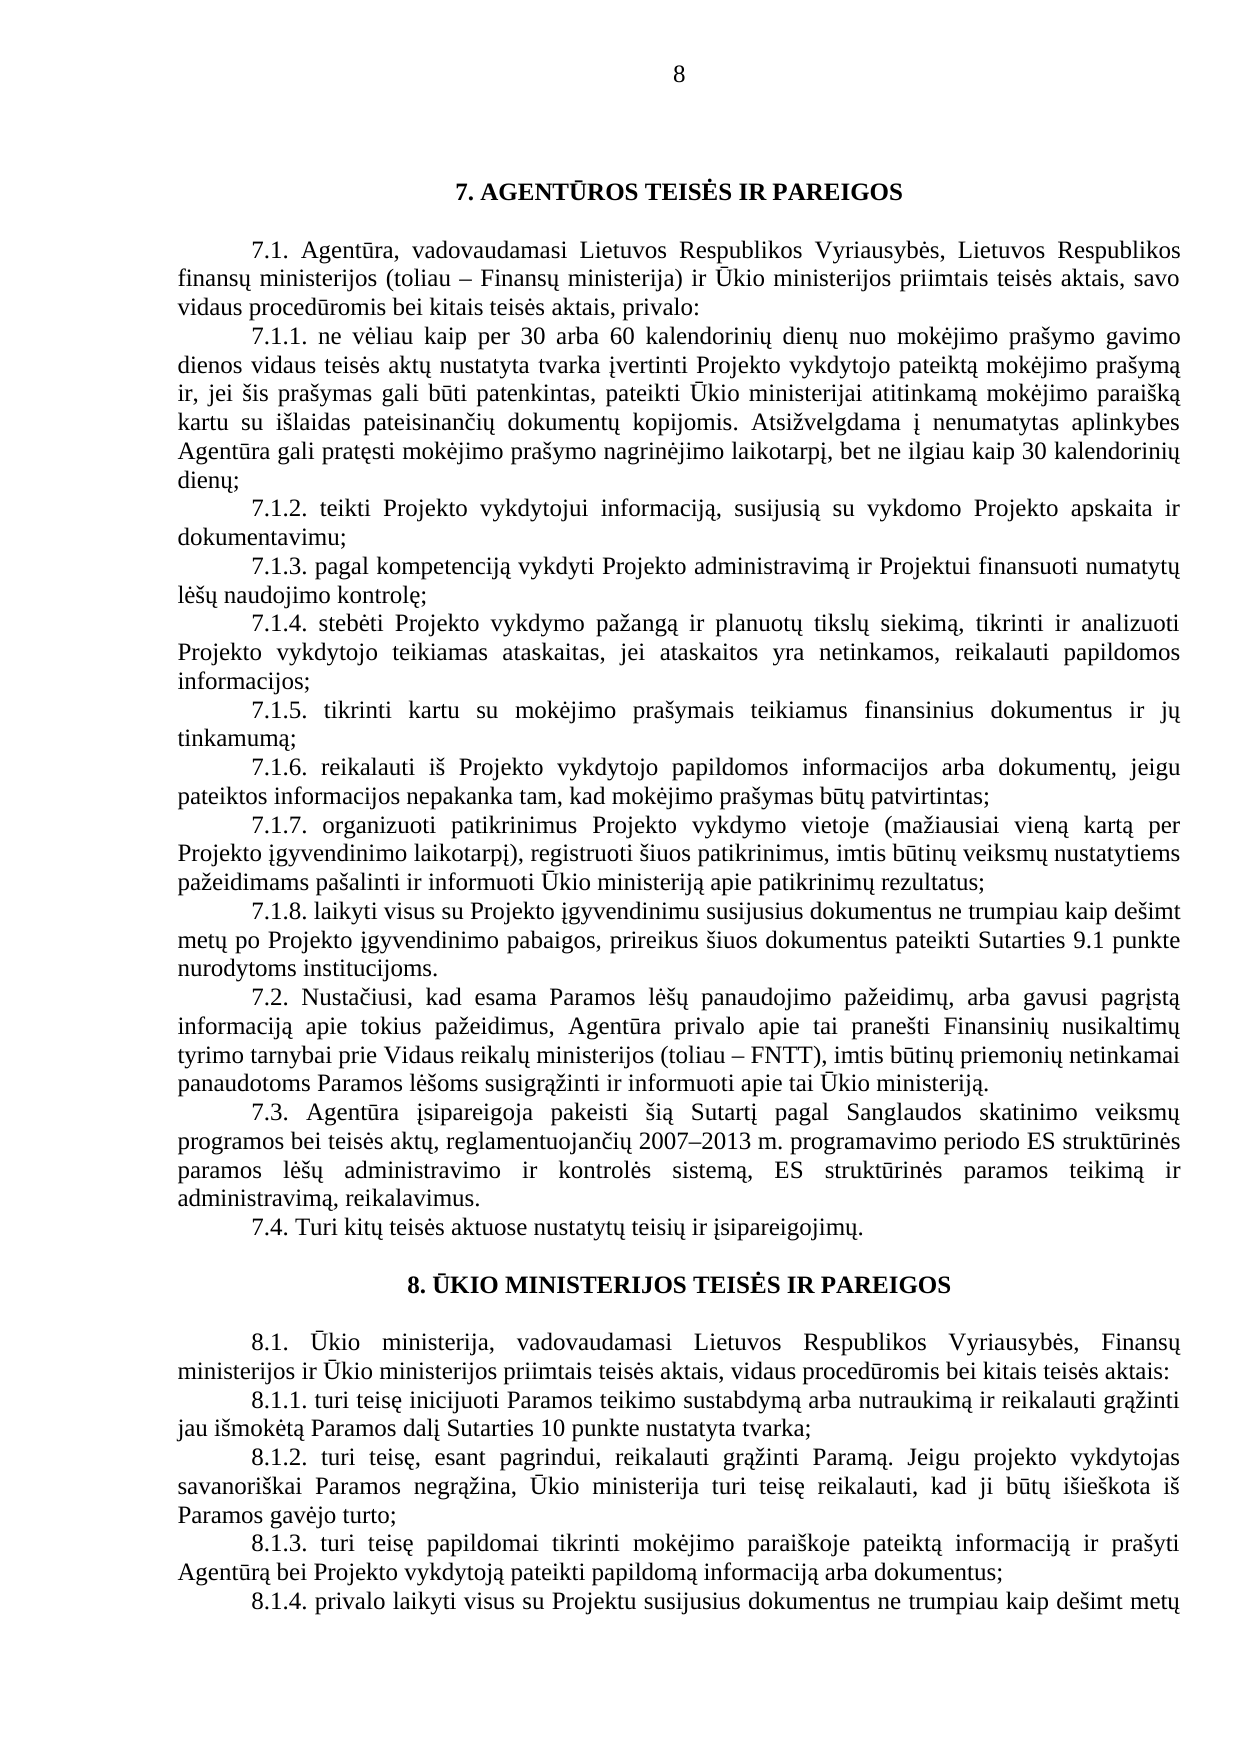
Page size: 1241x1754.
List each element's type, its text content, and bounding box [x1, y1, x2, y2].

text 7.1.1. ne vėliau kaip per 30 arba 60 kalendorinių dienų nuo mokėjimo prašymo gavimo dienos vidaus teisės aktų nustatyta tvarka įvertinti Projekto vykdytojo pateiktą mokėjimo prašymą ir, jei šis prašymas gali būti patenkintas, pateikti Ūkio ministerijai atitinkamą mokėjimo paraišką kartu su išlaidas pateisinančių dokumentų kopijomis. Atsižvelgdama į nenumatytas aplinkybes Agentūra gali pratęsti mokėjimo prašymo nagrinėjimo laikotarpį, bet ne ilgiau kaip 30 kalendorinių dienų; [177, 321, 1181, 493]
text 7.1. Agentūra, vadovaudamasi Lietuvos Respublikos Vyriausybės, Lietuvos Respublikos finansų ministerijos (toliau – Finansų ministerija) ir Ūkio ministerijos priimtais teisės aktais, savo vidaus procedūromis bei kitais teisės aktais, privalo: [177, 235, 1181, 321]
text 7. AGENTŪROS TEISĖS IR PAREIGOS [177, 177, 1181, 206]
text 7.1.6. reikalauti iš Projekto vykdytojo papildomos informacijos arba dokumentų, jeigu pateiktos informacijos nepakanka tam, kad mokėjimo prašymas būtų patvirtintas; [177, 752, 1181, 810]
text 7.1.8. laikyti visus su Projekto įgyvendinimu susijusius dokumentus ne trumpiau kaip dešimt metų po Projekto įgyvendinimo pabaigos, prireikus šiuos dokumentus pateikti Sutarties 9.1 punkte nurodytoms institucijoms. [177, 896, 1181, 982]
text 7.1.2. teikti Projekto vykdytojui informaciją, susijusią su vykdomo Projekto apskaita ir dokumentavimu; [177, 493, 1181, 551]
text 7.3. Agentūra įsipareigoja pakeisti šią Sutartį pagal Sanglaudos skatinimo veiksmų programos bei teisės aktų, reglamentuojančių 2007–2013 m. programavimo periodo ES struktūrinės paramos lėšų administravimo ir kontrolės sistemą, ES struktūrinės paramos teikimą ir administravimą, reikalavimus. [177, 1097, 1181, 1212]
text 7.4. Turi kitų teisės aktuose nustatytų teisių ir įsipareigojimų. [177, 1212, 1181, 1241]
text 7.1.5. tikrinti kartu su mokėjimo prašymais teikiamus finansinius dokumentus ir jų tinkamumą; [177, 695, 1181, 752]
text 8.1.2. turi teisę, esant pagrindui, reikalauti grąžinti Paramą. Jeigu projekto vykdytojas savanoriškai Paramos negrąžina, Ūkio ministerija turi teisę reikalauti, kad ji būtų išieškota iš Paramos gavėjo turto; [177, 1442, 1181, 1528]
text 8. ŪKIO MINISTERIJOS TEISĖS IR PAREIGOS [177, 1270, 1181, 1298]
text 7.2. Nustačiusi, kad esama Paramos lėšų panaudojimo pažeidimų, arba gavusi pagrįstą informaciją apie tokius pažeidimus, Agentūra privalo apie tai pranešti Finansinių nusikaltimų tyrimo tarnybai prie Vidaus reikalų ministerijos (toliau – FNTT), imtis būtinų priemonių netinkamai panaudotoms Paramos lėšoms susigrąžinti ir informuoti apie tai Ūkio ministeriją. [177, 982, 1181, 1097]
text 8.1.4. privalo laikyti visus su Projektu susijusius dokumentus ne trumpiau kaip dešimt metų [177, 1586, 1181, 1615]
text 7.1.4. stebėti Projekto vykdymo pažangą ir planuotų tikslų siekimą, tikrinti ir analizuoti Projekto vykdytojo teikiamas ataskaitas, jei ataskaitos yra netinkamos, reikalauti papildomos informacijos; [177, 608, 1181, 695]
text 8.1.3. turi teisę papildomai tikrinti mokėjimo paraiškoje pateiktą informaciją ir prašyti Agentūrą bei Projekto vykdytoją pateikti papildomą informaciją arba dokumentus; [177, 1528, 1181, 1586]
text 8.1.1. turi teisę inicijuoti Paramos teikimo sustabdymą arba nutraukimą ir reikalauti grąžinti jau išmokėtą Paramos dalį Sutarties 10 punkte nustatyta tvarka; [177, 1385, 1181, 1442]
text 7.1.7. organizuoti patikrinimus Projekto vykdymo vietoje (mažiausiai vieną kartą per Projekto įgyvendinimo laikotarpį), registruoti šiuos patikrinimus, imtis būtinų veiksmų nustatytiems pažeidimams pašalinti ir informuoti Ūkio ministeriją apie patikrinimų rezultatus; [177, 810, 1181, 896]
text 8.1. Ūkio ministerija, vadovaudamasi Lietuvos Respublikos Vyriausybės, Finansų ministerijos ir Ūkio ministerijos priimtais teisės aktais, vidaus procedūromis bei kitais teisės aktais: [177, 1327, 1181, 1385]
text 7.1.3. pagal kompetenciją vykdyti Projekto administravimą ir Projektui finansuoti numatytų lėšų naudojimo kontrolę; [177, 551, 1181, 608]
